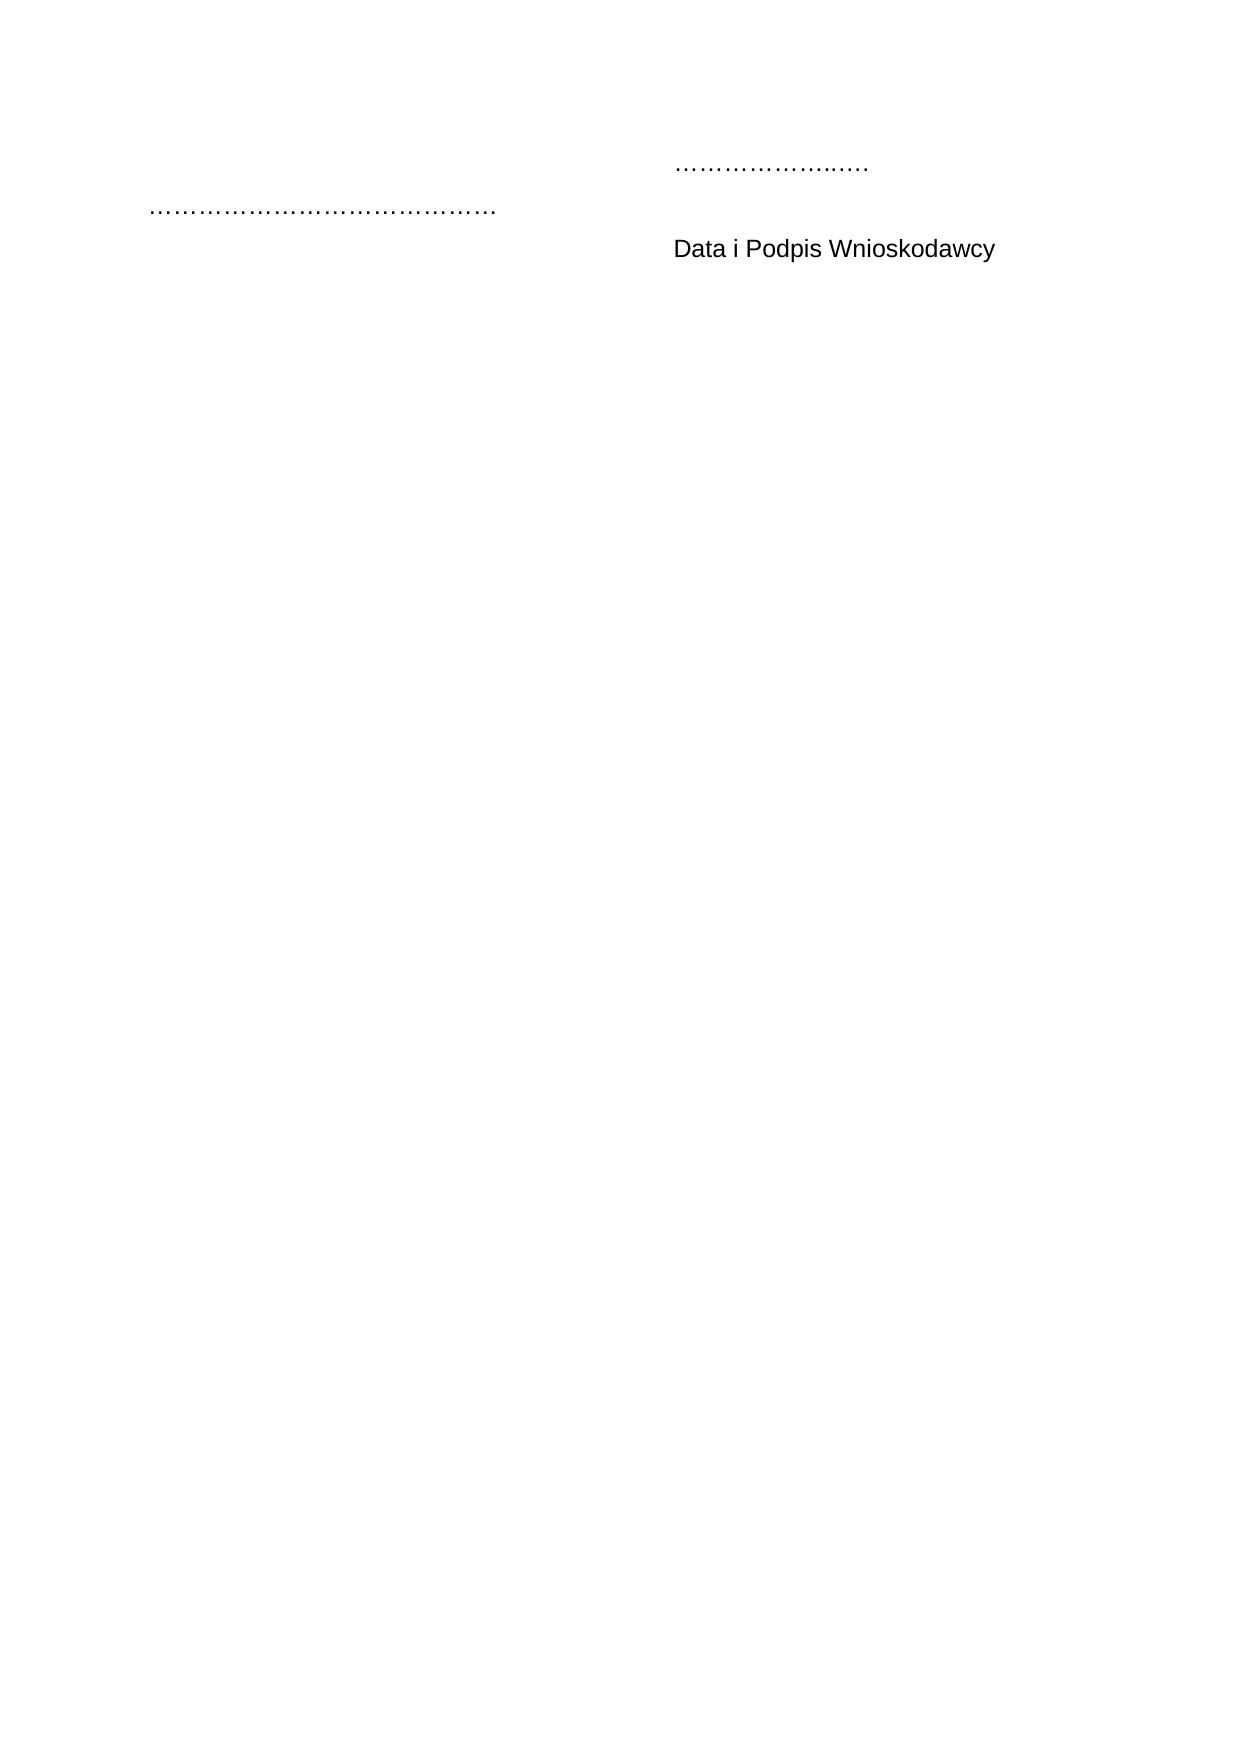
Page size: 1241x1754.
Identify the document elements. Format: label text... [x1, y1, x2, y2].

text ………………..….…………………………………… [148, 148, 1093, 219]
text Data i Podpis Wnioskodawcy [148, 234, 1093, 263]
